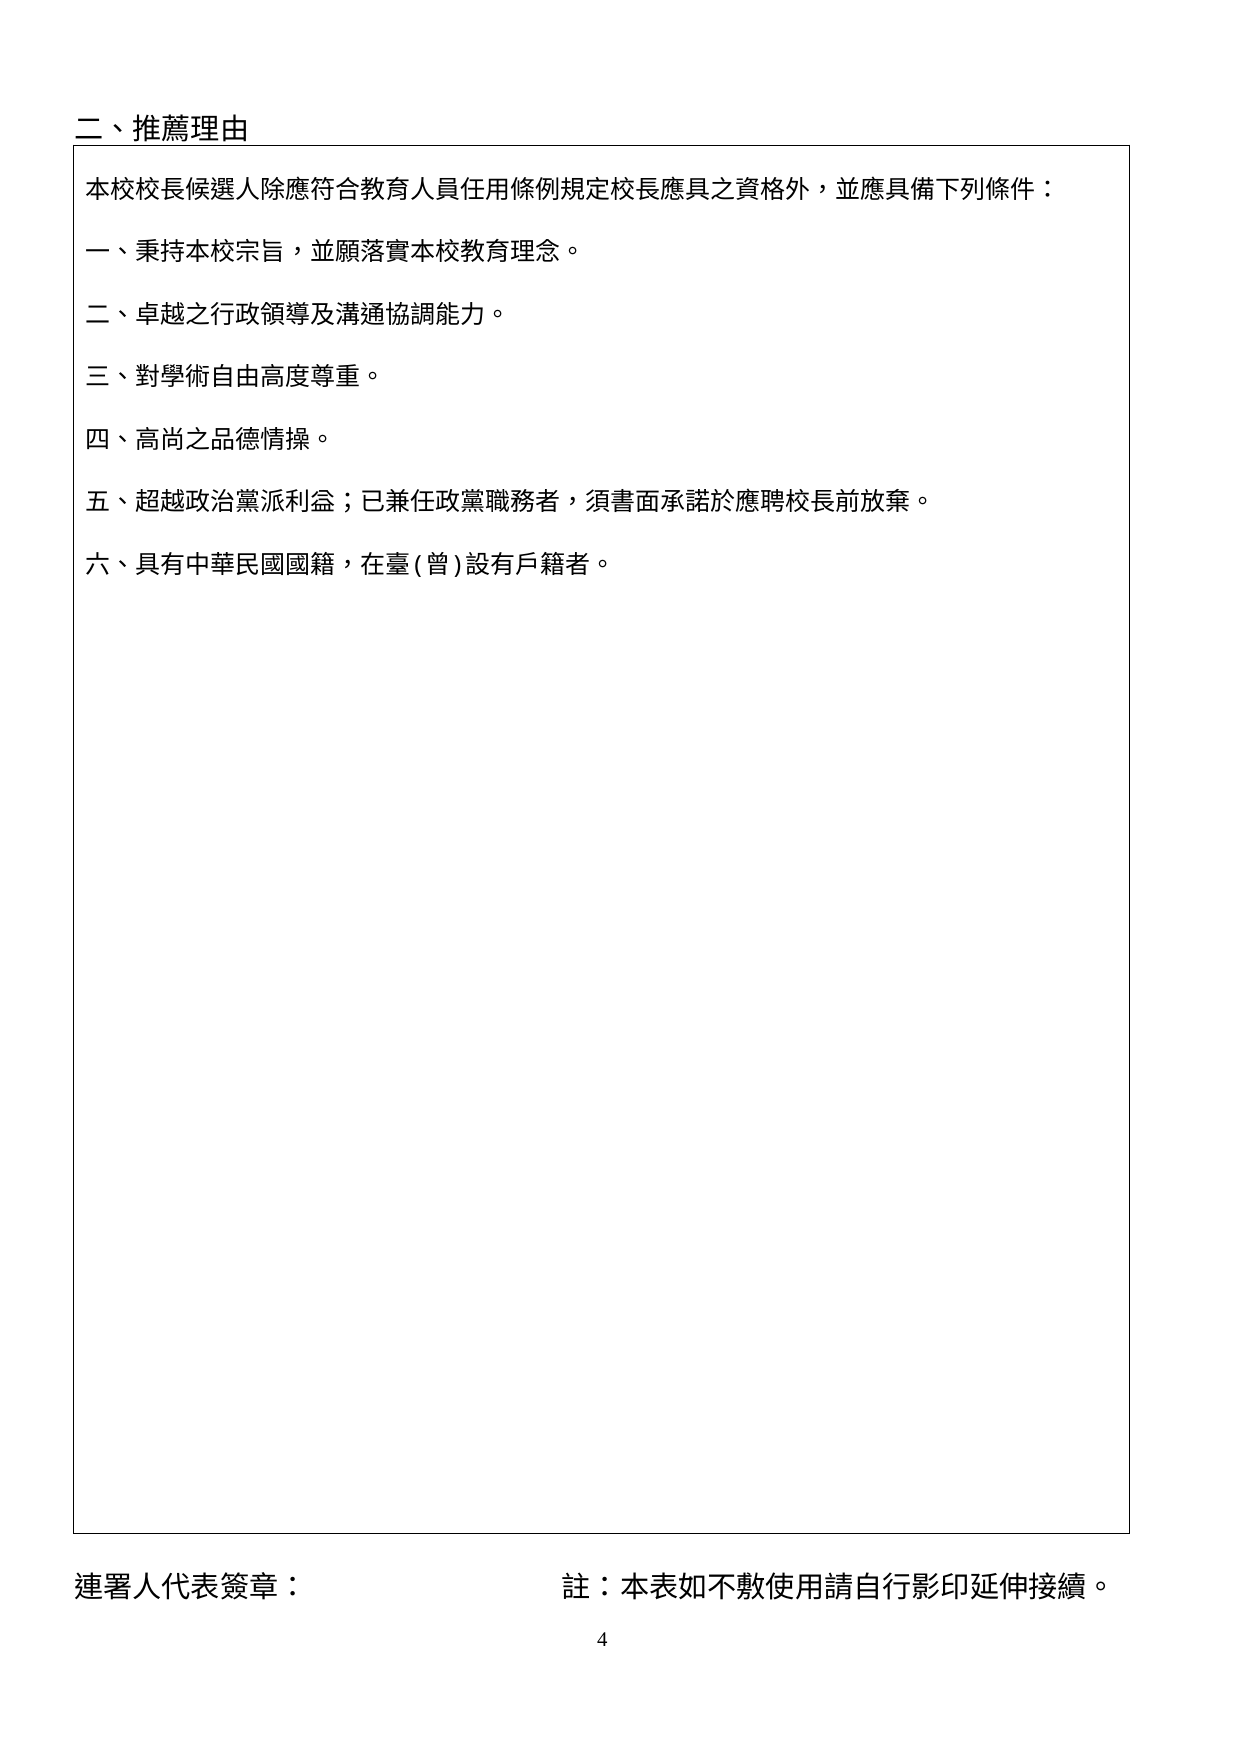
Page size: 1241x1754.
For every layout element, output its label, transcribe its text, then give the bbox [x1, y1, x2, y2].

table_header 本校校長候選人除應符合教育人員任用條例規定校長應具之資格外，並應具備下列條件： 一、秉持本校宗旨，並願落實本校教育理念。 二、卓越之行政領導及溝通協調能力。 三、對學術自由高度尊重。 四、高尚之品德情操。 五、超越政治黨派利益；已兼任政黨職務者，須書面承諾於應聘校長前放棄。 六、具有中華民國國籍，在臺(曾)設有戶籍者。 [74, 146, 1129, 1533]
text 連署人代表簽章： 註：本表如不敷使用請自行影印延伸接續。 [74, 1564, 1162, 1606]
text 二、推薦理由 [74, 119, 1122, 144]
